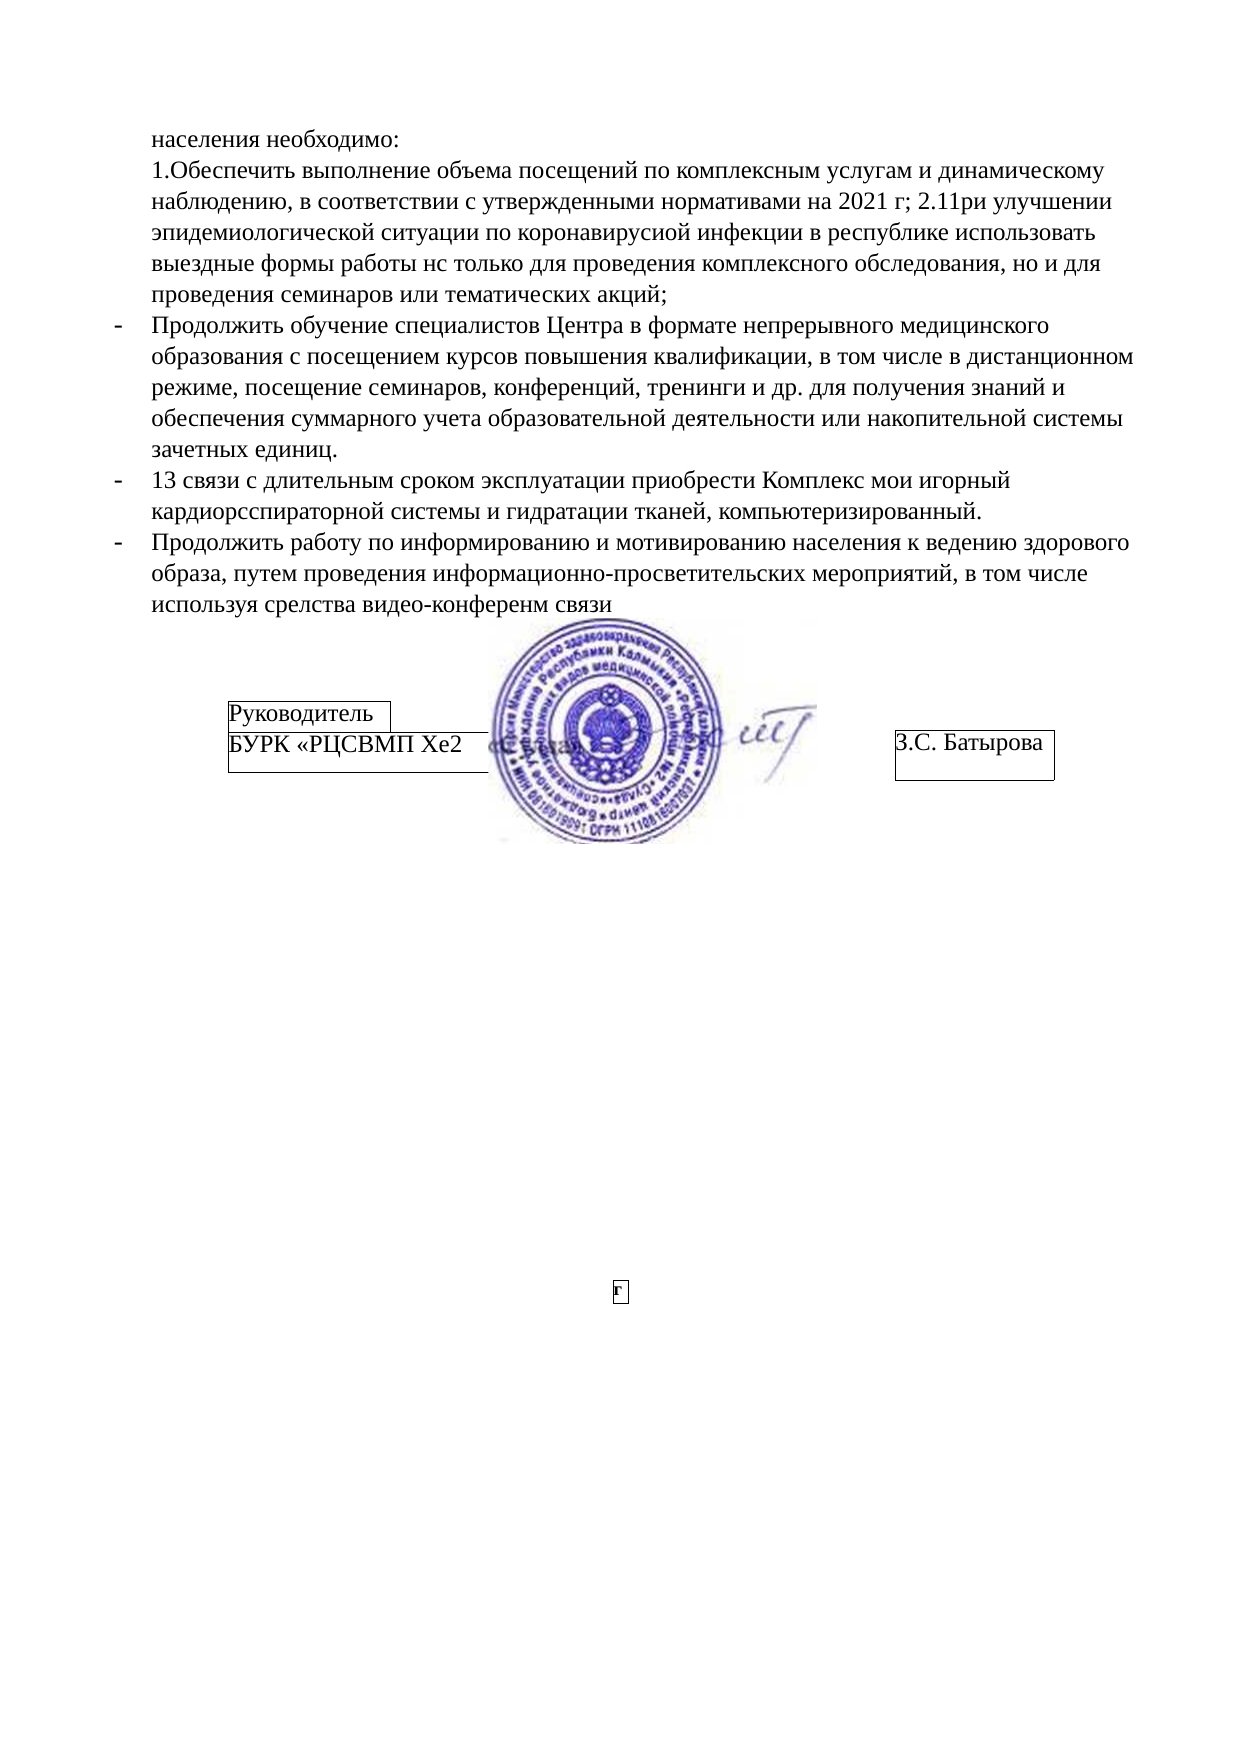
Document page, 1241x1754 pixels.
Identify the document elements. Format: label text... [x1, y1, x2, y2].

text 1.Обеспечить выполнение объема посещений по комплексным услугам и динамическому наблюдению, в соответствии с утвержденными нормативами на 2021 г; 2.11ри улучшении эпидемиологической ситуации по коронавирусиой инфекции в республике использовать выездные формы работы нс только для проведения комплексного обследования, но и для проведения семинаров или тематических акций; [151, 153, 1169, 308]
list Продолжить работу по информированию и мотивированию населения к ведению здорового образа, путем проведения информационно-просветительских мероприятий, в том числе используя срелства видео-конференм связи [114, 526, 1169, 619]
text Руководитель [229, 702, 390, 726]
list 13 связи с длительным сроком эксплуатации приобрести Комплекс мои игорный кардиорсспираторной системы и гидратации тканей, компьютеризированный. [114, 464, 1169, 526]
text БУРК «РЦСВМП Хе2 [229, 733, 488, 757]
list Продолжить обучение специалистов Центра в формате непрерывного медицинского образования с посещением курсов повышения квалификации, в том числе в дистанционном режиме, посещение семинаров, конференций, тренинги и др. для получения знаний и обеспечения суммарного учета образовательной деятельности или накопительной системы зачетных единиц. [114, 308, 1169, 464]
text населения необходимо: [151, 122, 1169, 153]
picture [488, 618, 817, 844]
text г [614, 1281, 628, 1299]
text З.С. Батырова [896, 731, 1054, 755]
